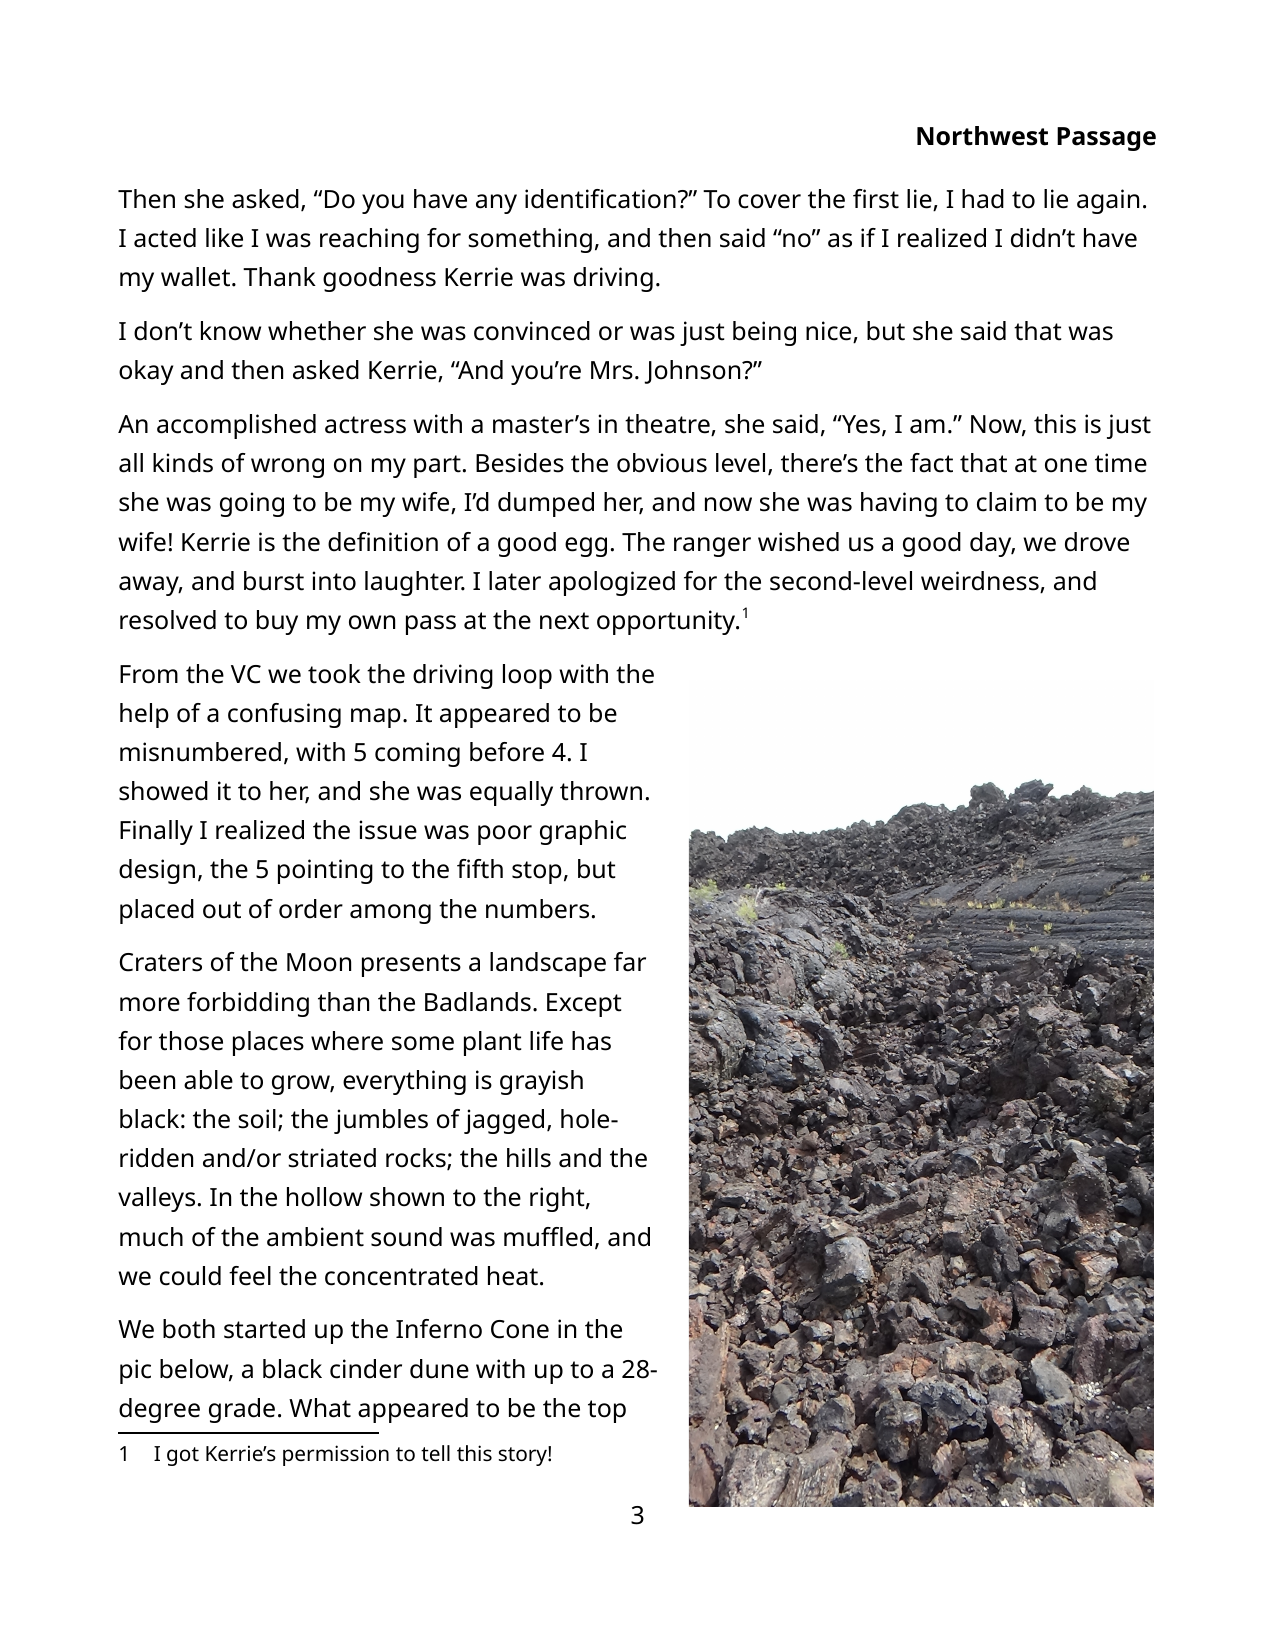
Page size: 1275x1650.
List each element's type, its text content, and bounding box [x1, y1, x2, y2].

text Then she asked, “Do you have any identification?” To cover the first lie, I had to lie again. I acted like I was reaching for something, and then said “no” as if I realized I didn’t have my wallet. Thank goodness Kerrie was driving. [118, 182, 1157, 294]
text I don’t know whether she was convinced or was just being nice, but she said that was okay and then asked Kerrie, “And you’re Mrs. Johnson?” [118, 314, 1157, 387]
text From the VC we took the driving loop with the help of a confusing map. It appeared to be misnumbered, with 5 coming before 4. I showed it to her, and she was equally thrown. Finally I realized the issue was poor graphic design, the 5 pointing to the fifth stop, but placed out of order among the numbers. [118, 656, 1157, 925]
text An accomplished actress with a master’s in theatre, she said, “Yes, I am.” Now, this is just all kinds of wrong on my part. Besides the obvious level, there’s the fact that at one time she was going to be my wife, I’d dumped her, and now she was having to claim to be my wife! Kerrie is the definition of a good egg. The ranger wished us a good day, we drove away, and burst into laughter. I later apologized for the second-level weirdness, and resolved to buy my own pass at the next opportunity. [118, 407, 1157, 637]
text We both started up the Inferno Cone in the pic below, a black cinder dune with up to a 28-degree grade. What appeared to be the top [118, 1312, 688, 1424]
text I got Kerrie’s permission to tell this story! [118, 1439, 688, 1468]
text Craters of the Moon presents a landscape far more forbidding than the Badlands. Except for those places where some plant life has been able to grow, everything is grayish black: the soil; the jumbles of jagged, hole-ridden and/or striated rocks; the hills and the valleys. In the hollow shown to the right, much of the ambient sound was muffled, and we could feel the concentrated heat. [118, 945, 688, 1292]
picture [688, 680, 1154, 1507]
